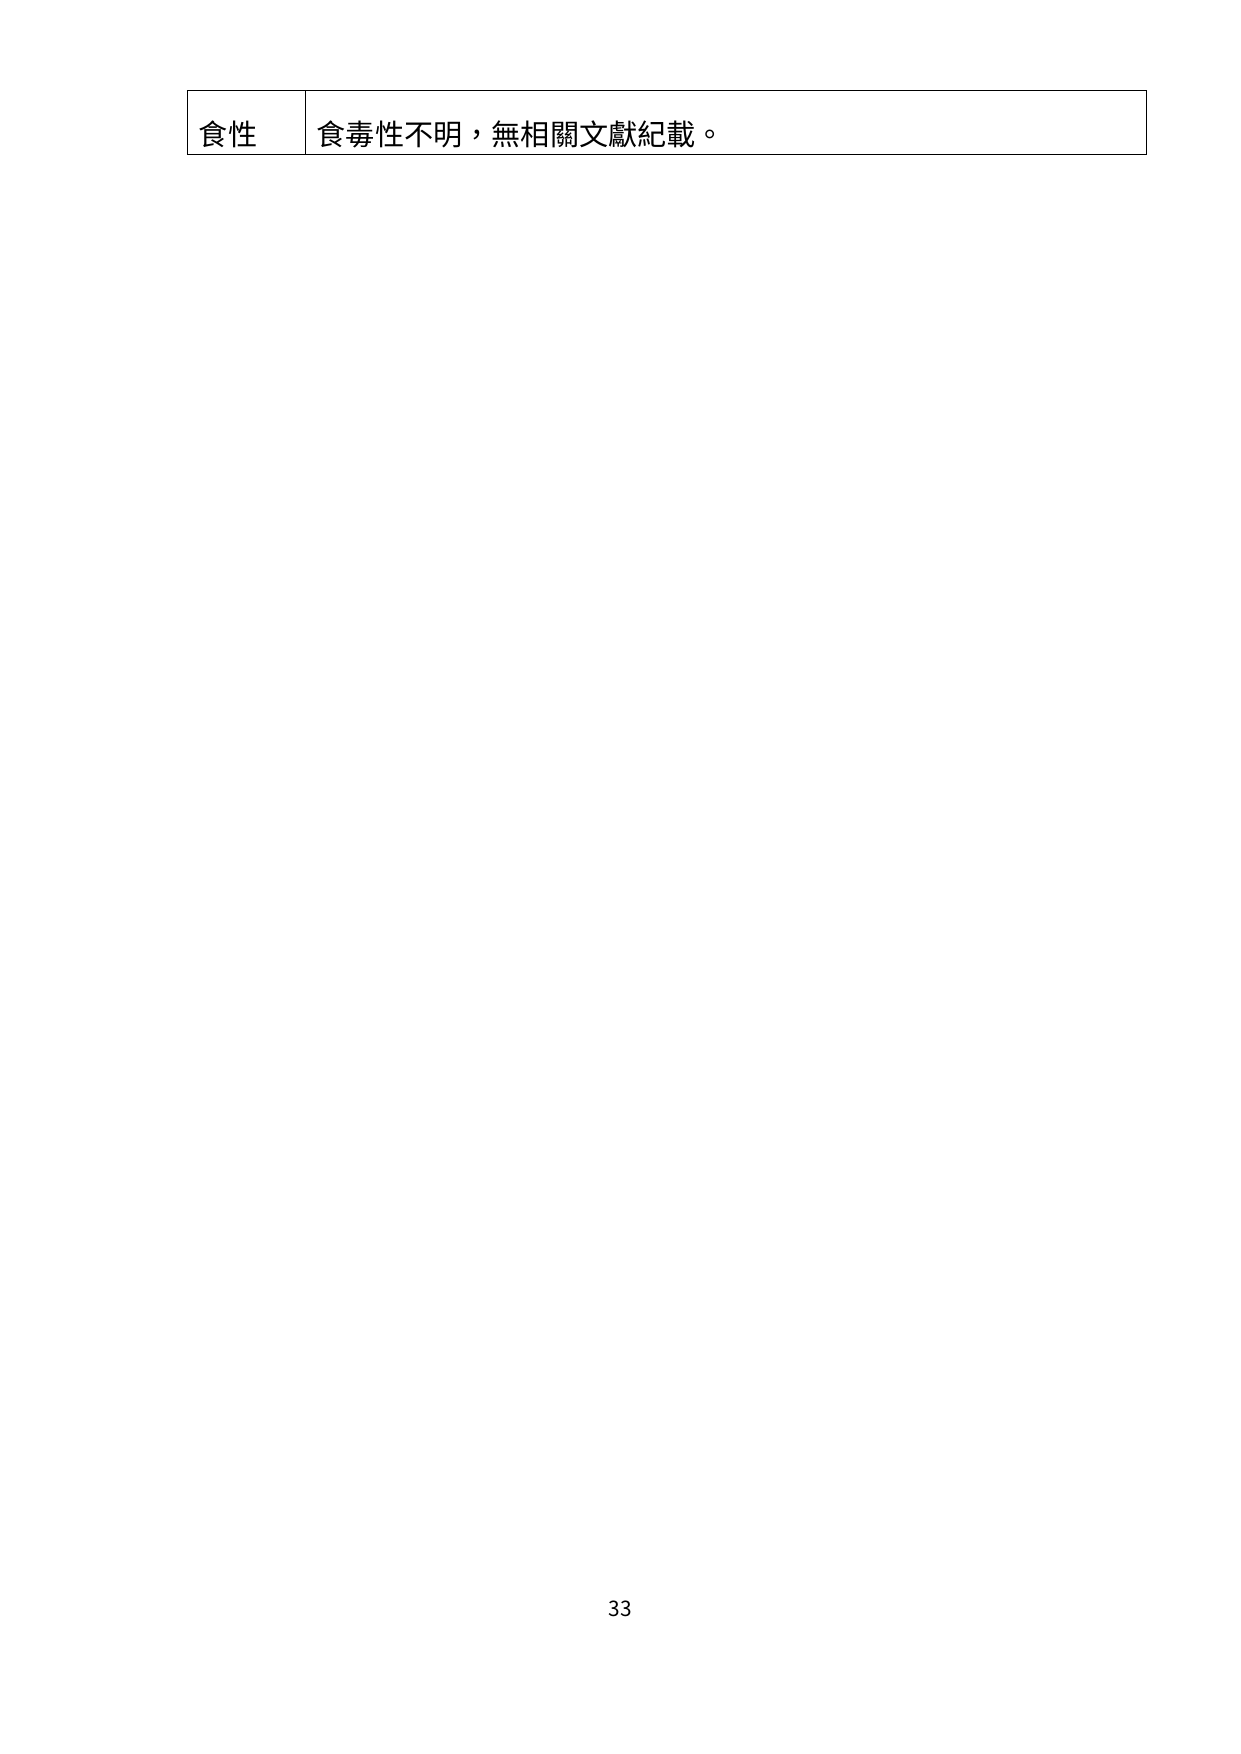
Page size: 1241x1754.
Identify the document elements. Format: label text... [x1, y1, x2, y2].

table_cell 食性 [188, 91, 305, 154]
table_cell 食毒性不明，無相關文獻紀載。 [306, 91, 1146, 154]
